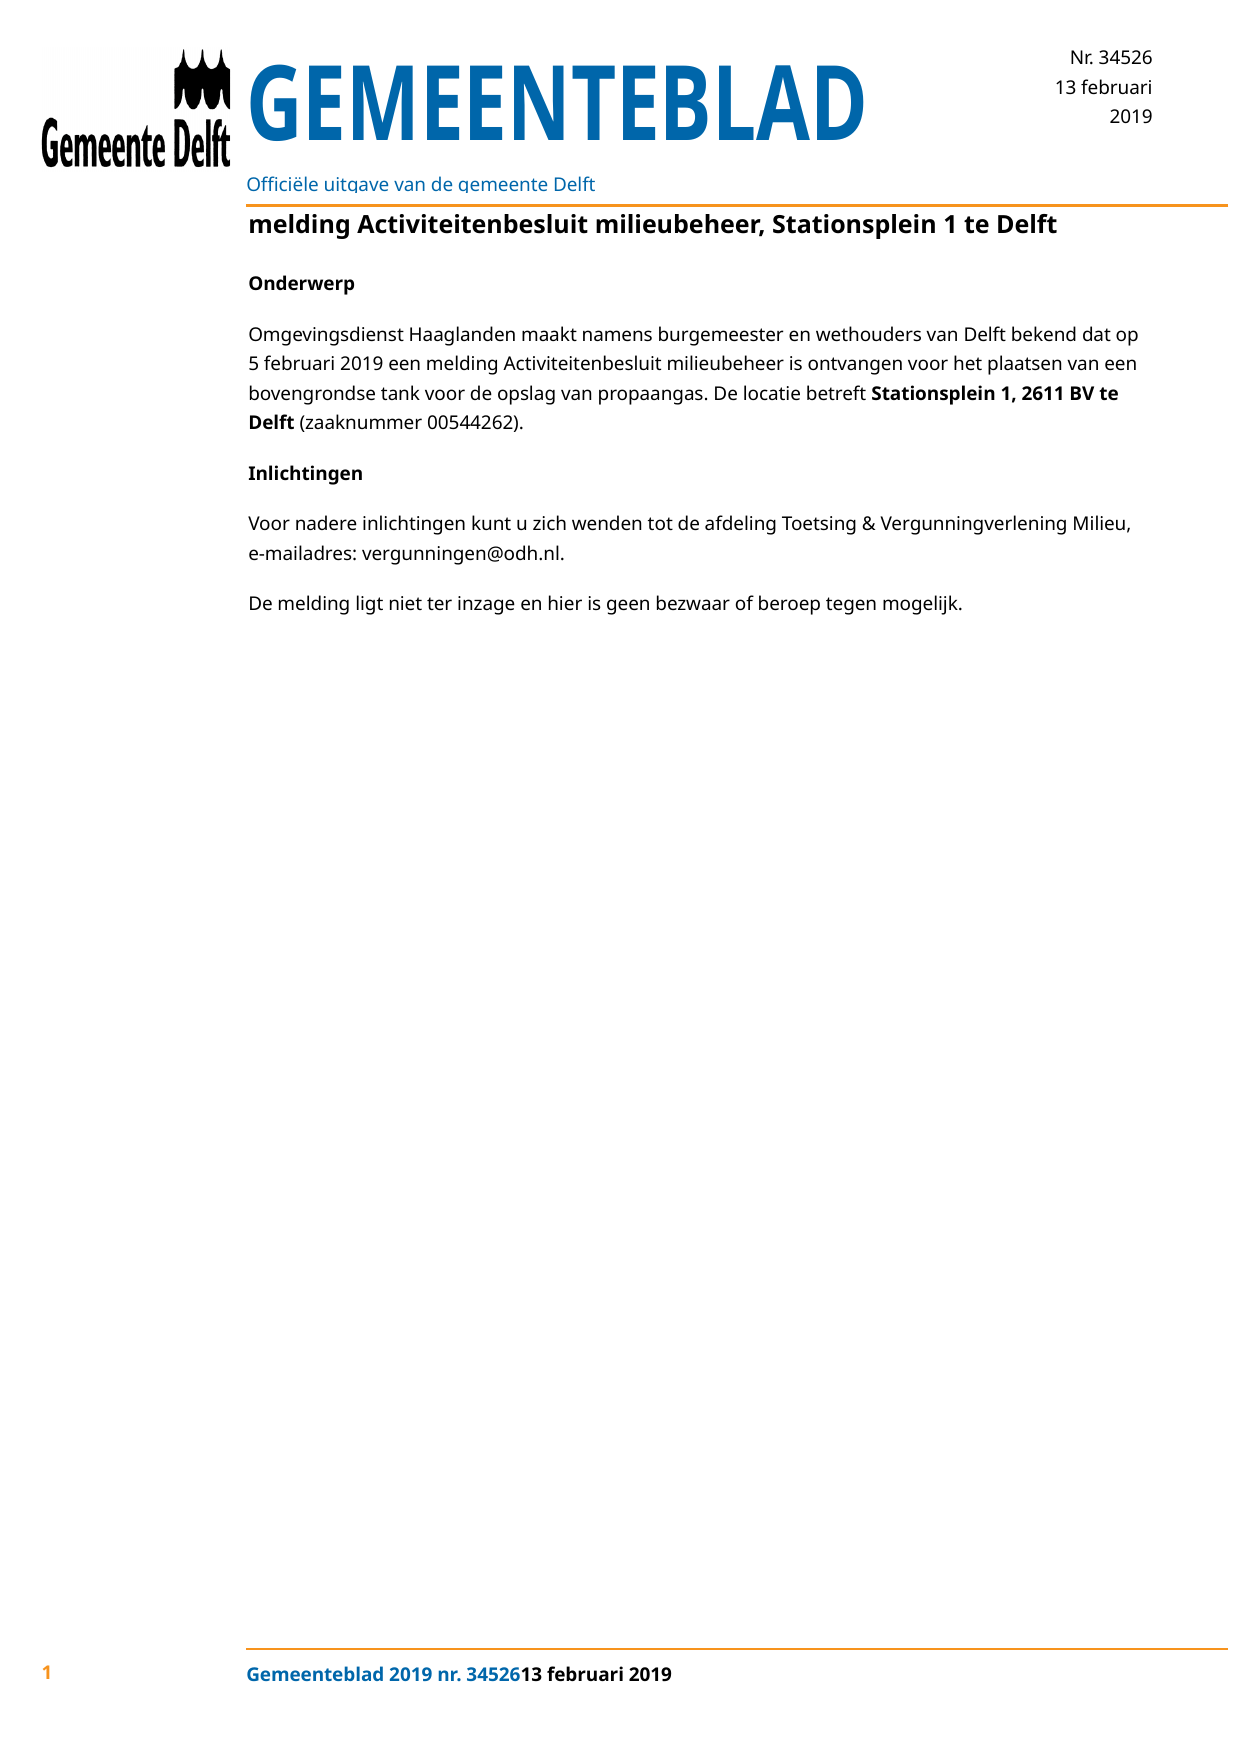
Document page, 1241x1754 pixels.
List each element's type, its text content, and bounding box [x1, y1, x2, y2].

text Onderwerp [248, 270, 1152, 296]
text Voor nadere inlichtingen kunt u zich wenden tot de afdeling Toetsing & Vergunningverlening Milieu, e-mailadres: vergunningen@odh.nl. [248, 510, 1152, 566]
text Omgevingsdienst Haaglanden maakt namens burgemeester en wethouders van Delft bekend dat op 5 februari 2019 een melding Activiteitenbesluit milieubeheer is ontvangen voor het plaatsen van een bovengrondse tank voor de opslag van propaangas. De locatie betreft Stationsplein 1, 2611 BV te Delft (zaaknummer 00544262). [248, 321, 1152, 435]
text De melding ligt niet ter inzage en hier is geen bezwaar of beroep tegen mogelijk. [248, 590, 1152, 616]
text melding Activiteitenbesluit milieubeheer, Stationsplein 1 te Delft [248, 207, 1152, 241]
picture [41, 47, 231, 172]
text Inlichtingen [248, 460, 1152, 486]
